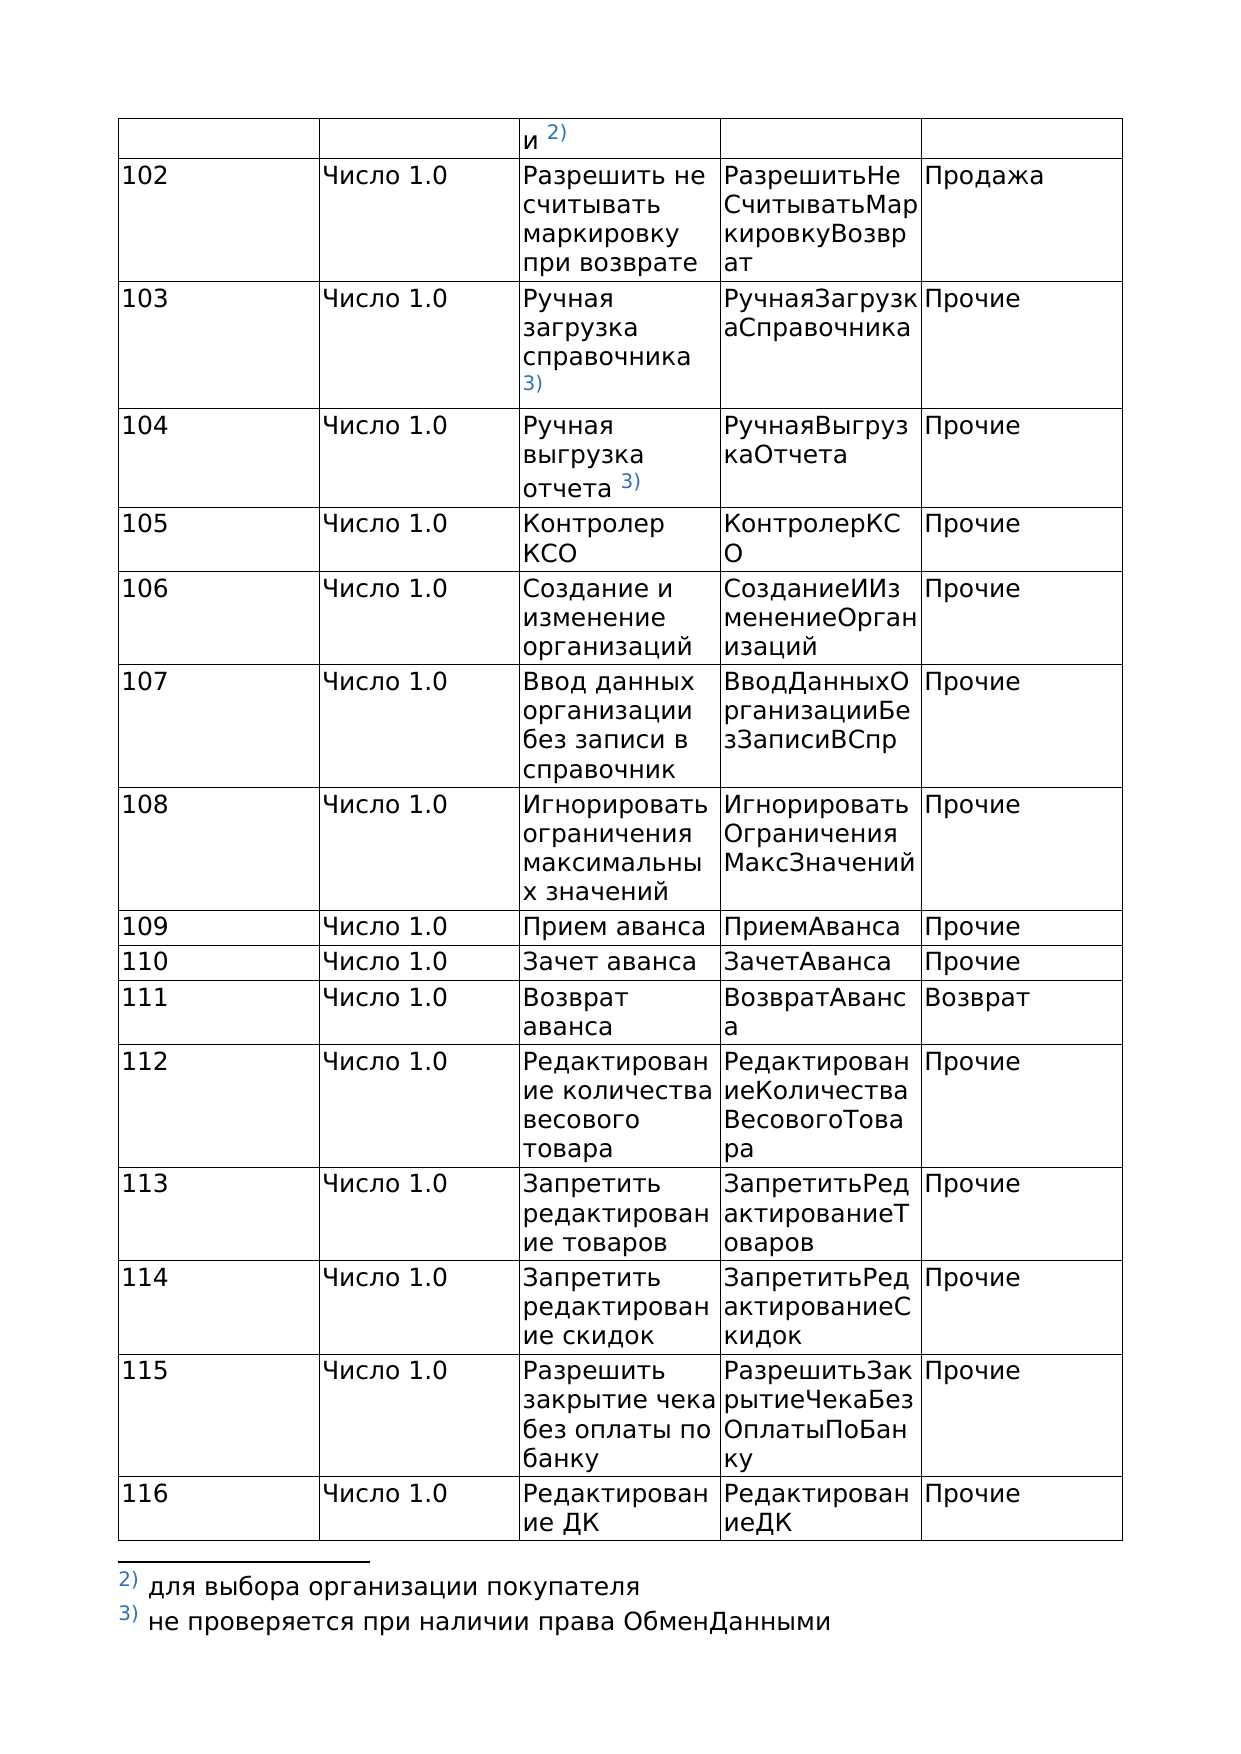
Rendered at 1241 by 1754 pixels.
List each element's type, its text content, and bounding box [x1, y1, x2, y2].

table_cell Прочие [922, 788, 1122, 909]
table_cell 113 [119, 1168, 319, 1260]
table_cell Разрешить закрытие чека без оплаты по банку [520, 1355, 720, 1476]
table_cell 108 [119, 788, 319, 909]
table_cell ИгнорироватьОграниченияМаксЗначений [721, 788, 921, 909]
table_cell Прочие [922, 572, 1122, 664]
table_cell Контролер КСО [520, 508, 720, 571]
table_cell Число 1.0 [320, 946, 519, 980]
table_cell Прочие [922, 1045, 1122, 1167]
table_cell 107 [119, 665, 319, 787]
table_cell РучнаяВыгрузкаОтчета [721, 409, 921, 507]
table_cell [320, 119, 519, 158]
table_cell РазрешитьНеСчитыватьМаркировкуВозврат [721, 159, 921, 281]
table_cell Число 1.0 [320, 1045, 519, 1167]
table_cell Редактирование количества весового товара [520, 1045, 720, 1167]
table_cell ЗачетАванса [721, 946, 921, 980]
table_cell Число 1.0 [320, 1477, 519, 1540]
table_cell СозданиеИИзменениеОрганизаций [721, 572, 921, 664]
table_cell Прочие [922, 665, 1122, 787]
table_cell 112 [119, 1045, 319, 1167]
table_cell 114 [119, 1261, 319, 1353]
table_cell Число 1.0 [320, 1261, 519, 1353]
table_cell Число 1.0 [320, 911, 519, 944]
table_cell Разрешить не считывать маркировку при возврате [520, 159, 720, 281]
table_cell Число 1.0 [320, 1168, 519, 1260]
table_cell Запретить редактирование скидок [520, 1261, 720, 1353]
table_cell 102 [119, 159, 319, 281]
table_cell Число 1.0 [320, 572, 519, 664]
table_cell Число 1.0 [320, 409, 519, 507]
table_cell Прочие [922, 1168, 1122, 1260]
table_cell Прочие [922, 1261, 1122, 1353]
table_cell Прием аванса [520, 911, 720, 944]
table_cell 115 [119, 1355, 319, 1476]
table_cell ЗапретитьРедактированиеСкидок [721, 1261, 921, 1353]
table_cell 106 [119, 572, 319, 664]
table_cell Редактирование ДК [520, 1477, 720, 1540]
table_cell ПриемАванса [721, 911, 921, 944]
table_cell Прочие [922, 1355, 1122, 1476]
table_cell 116 [119, 1477, 319, 1540]
table_cell 110 [119, 946, 319, 980]
table_cell Прочие [922, 911, 1122, 944]
table_cell РучнаяЗагрузкаСправочника [721, 282, 921, 408]
table_cell Ручная выгрузка отчета 3) [520, 409, 720, 507]
table_cell Продажа [922, 159, 1122, 281]
table_cell Запретить редактирование товаров [520, 1168, 720, 1260]
table_cell 105 [119, 508, 319, 571]
table_cell Число 1.0 [320, 159, 519, 281]
table_cell Прочие [922, 282, 1122, 408]
table_cell [721, 119, 921, 158]
table_cell РедактированиеДК [721, 1477, 921, 1540]
table_cell [922, 119, 1122, 158]
table_cell Возврат [922, 981, 1122, 1044]
table_cell Число 1.0 [320, 665, 519, 787]
table_cell Прочие [922, 508, 1122, 571]
table_cell РедактированиеКоличестваВесовогоТовара [721, 1045, 921, 1167]
table_cell Число 1.0 [320, 282, 519, 408]
table_cell 111 [119, 981, 319, 1044]
table_cell Число 1.0 [320, 508, 519, 571]
table_cell ЗапретитьРедактированиеТоваров [721, 1168, 921, 1260]
table_cell Число 1.0 [320, 788, 519, 909]
table_cell Игнорировать ограничения максимальных значений [520, 788, 720, 909]
table_cell 103 [119, 282, 319, 408]
table_cell РазрешитьЗакрытиеЧекаБезОплатыПоБанку [721, 1355, 921, 1476]
table_cell Возврат аванса [520, 981, 720, 1044]
table_cell 109 [119, 911, 319, 944]
table_cell КонтролерКСО [721, 508, 921, 571]
table_cell ВозвратАванса [721, 981, 921, 1044]
table_cell Прочие [922, 409, 1122, 507]
table_cell Прочие [922, 1477, 1122, 1540]
table_cell Число 1.0 [320, 1355, 519, 1476]
table_cell [119, 119, 319, 158]
table_cell Работа с организациями [520, 119, 720, 158]
table_cell Прочие [922, 946, 1122, 980]
table_cell Ручная загрузка справочника [520, 282, 720, 408]
table_cell 104 [119, 409, 319, 507]
table_cell Зачет аванса [520, 946, 720, 980]
table_cell Ввод данных организации без записи в справочник [520, 665, 720, 787]
table_cell Число 1.0 [320, 981, 519, 1044]
table_cell ВводДанныхОрганизацииБезЗаписиВСпр [721, 665, 921, 787]
table_cell Создание и изменение организаций [520, 572, 720, 664]
